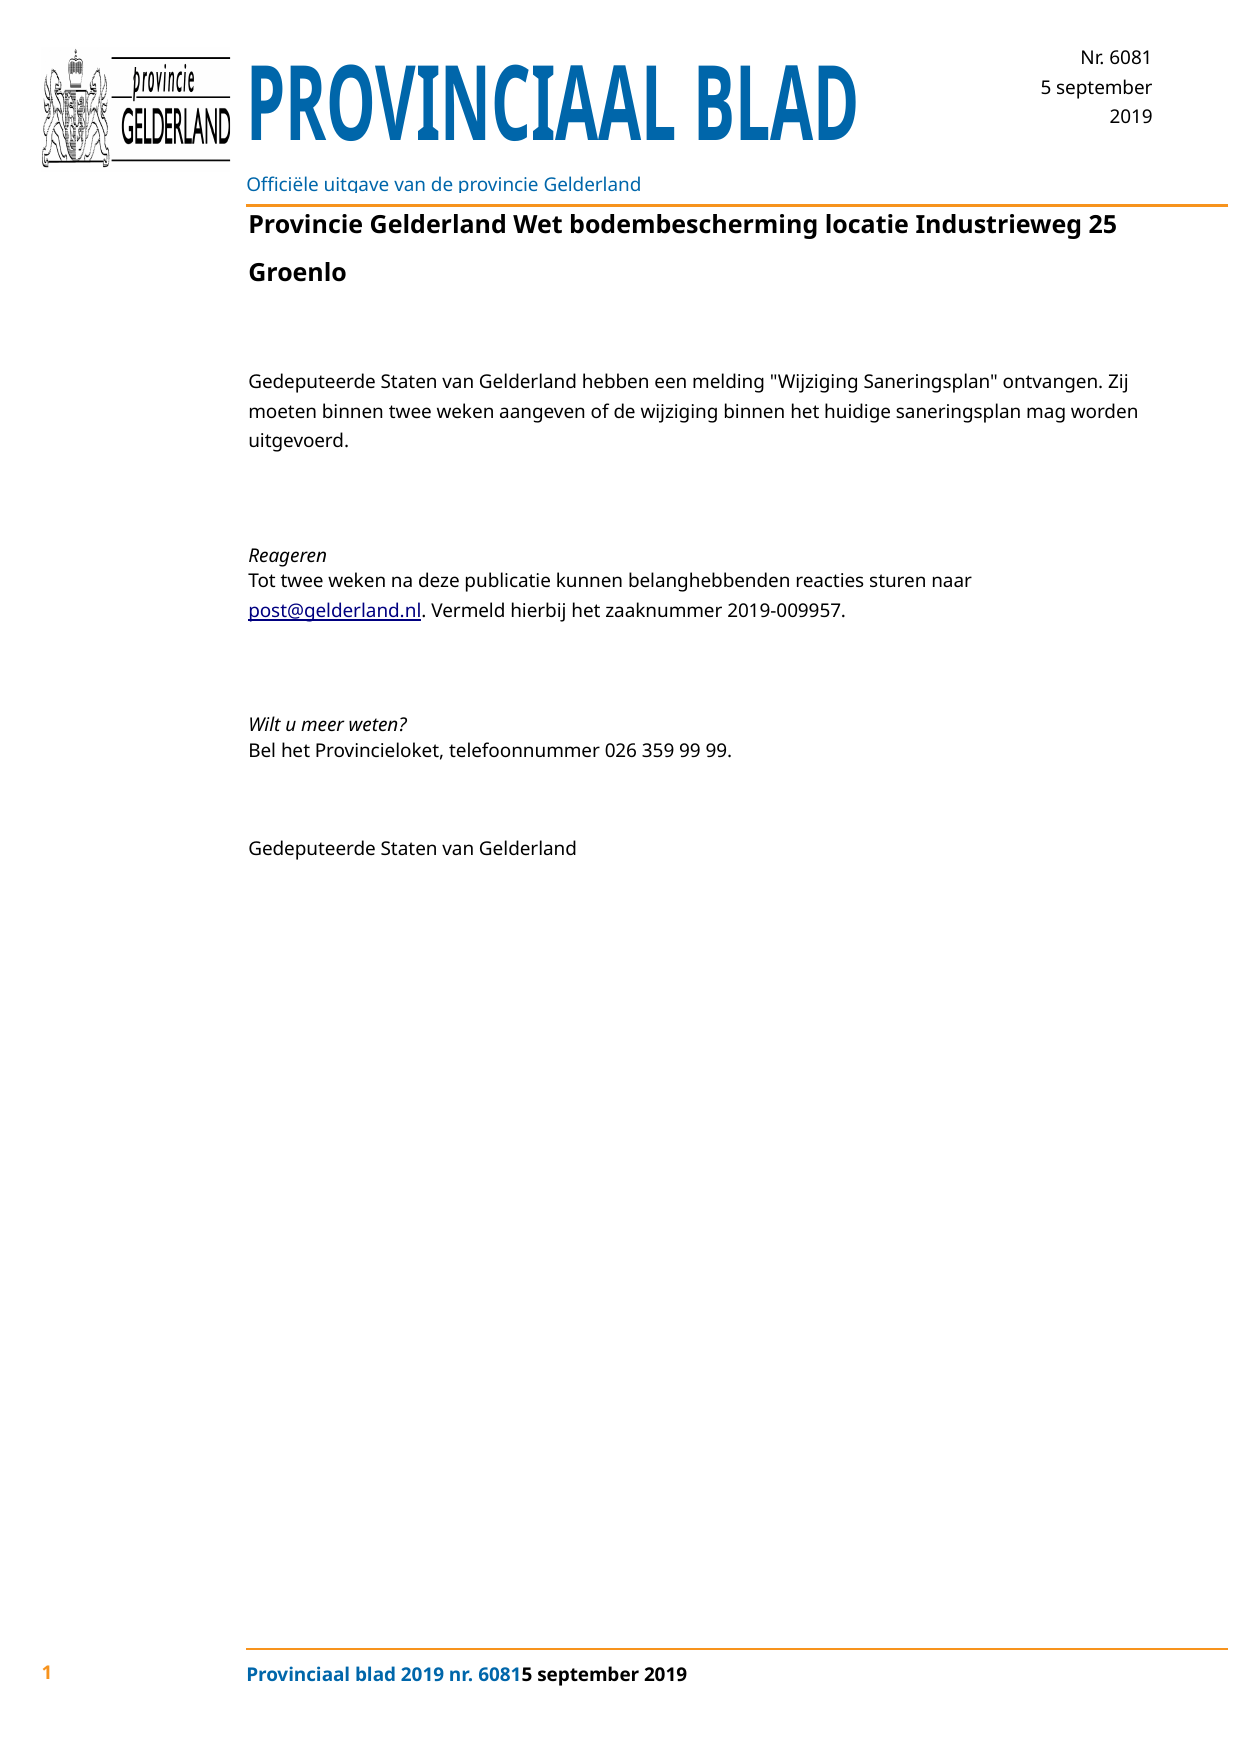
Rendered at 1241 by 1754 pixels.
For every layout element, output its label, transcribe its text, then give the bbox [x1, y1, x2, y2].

text Bel het Provincieloket, telefoonnummer 026 359 99 99. [248, 737, 1152, 763]
text Gedeputeerde Staten van Gelderland hebben een melding "Wijziging Saneringsplan" ontvangen. Zij moeten binnen twee weken aangeven of de wijziging binnen het huidige saneringsplan mag worden uitgevoerd. [248, 368, 1152, 453]
text Wilt u meer weten? [248, 712, 1152, 737]
text Gedeputeerde Staten van Gelderland [248, 836, 1152, 861]
picture [41, 47, 231, 172]
text Reageren [248, 542, 1152, 568]
text Provincie Gelderland Wet bodembescherming locatie Industrieweg 25 Groenlo [248, 207, 1152, 288]
text Tot twee weken na deze publicatie kunnen belanghebbenden reacties sturen naar post@gelderland.nl. Vermeld hierbij het zaaknummer 2019-009957. [248, 568, 1152, 623]
